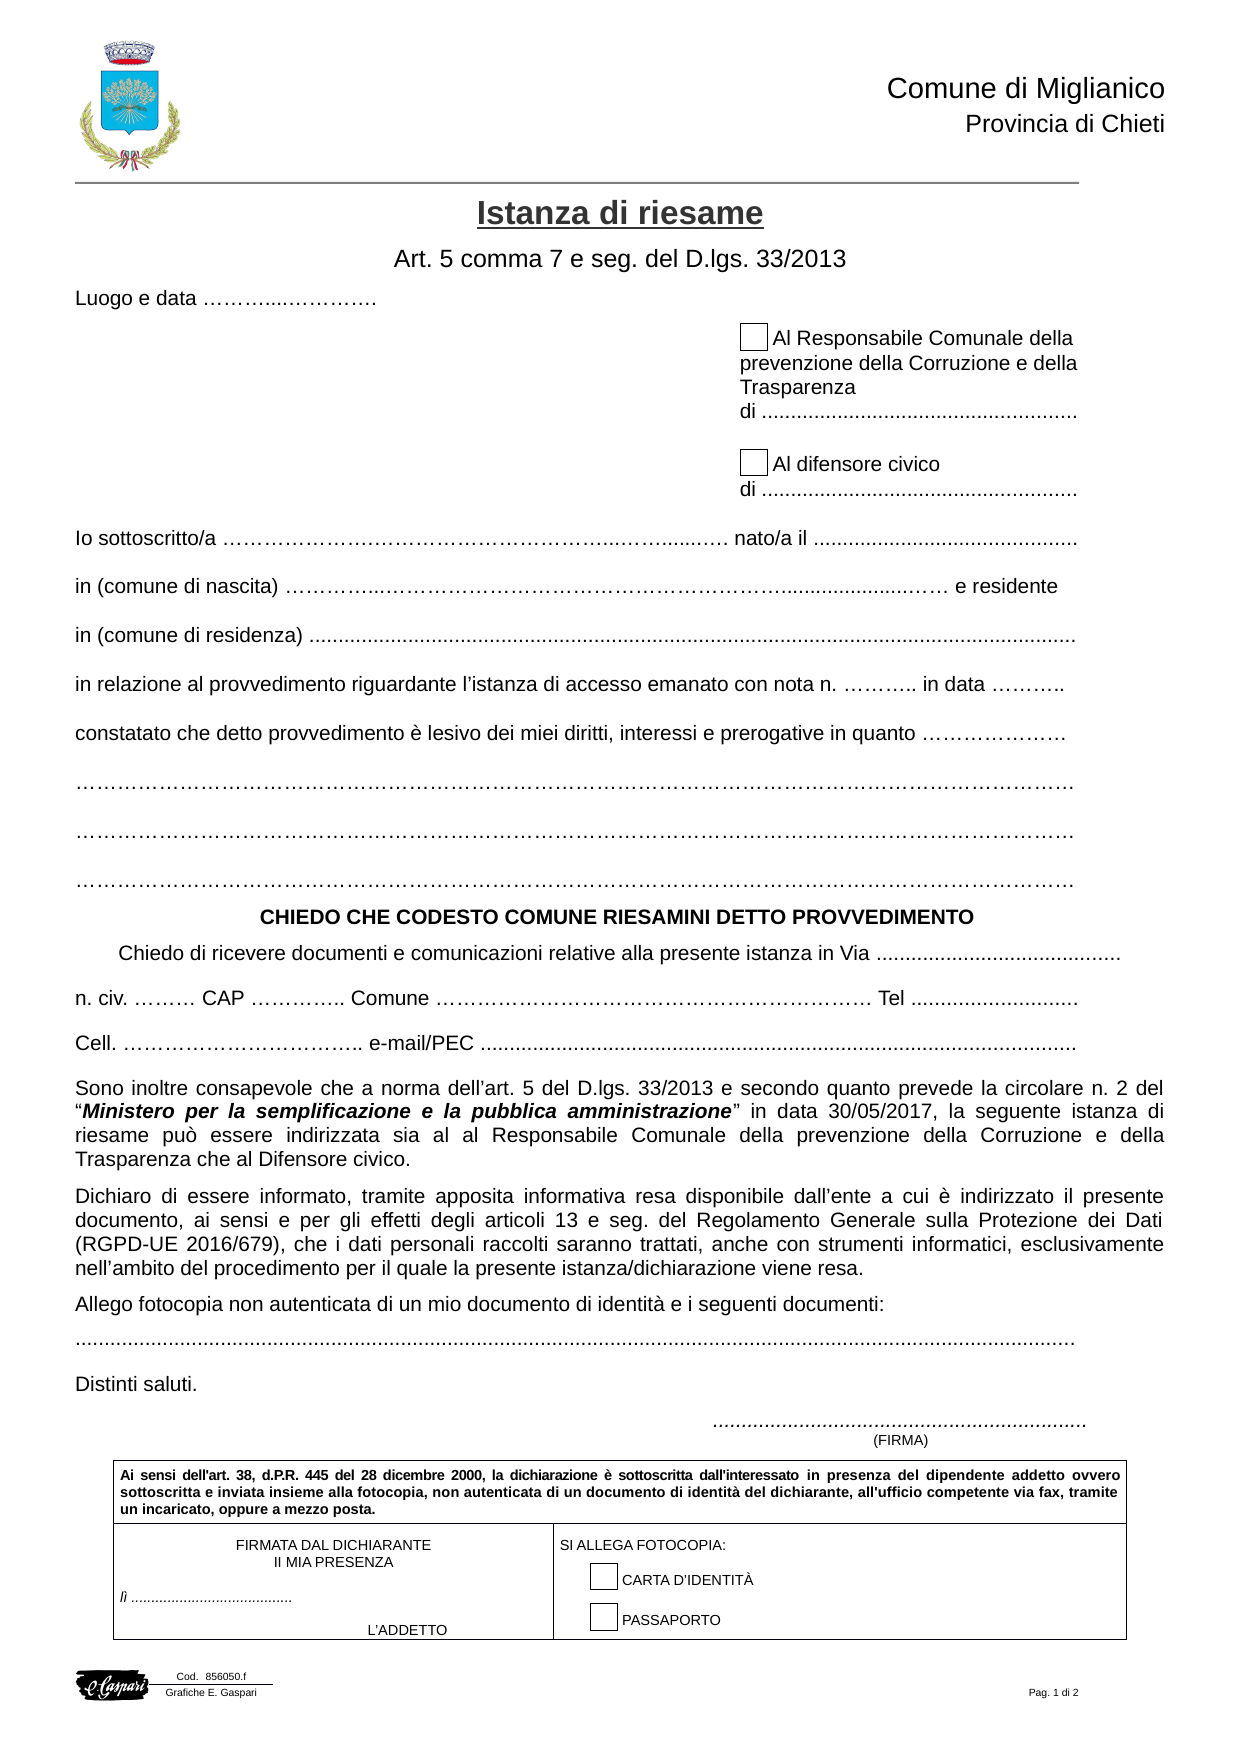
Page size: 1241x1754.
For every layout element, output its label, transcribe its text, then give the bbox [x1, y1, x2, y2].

text Chiedo di ricevere documenti e comunicazioni relative alla presente istanza in Via [75, 941, 1165, 965]
text di [739, 476, 1165, 500]
text Al Responsabile Comunale della prevenzione della Corruzione e della Trasparenza [739, 322, 1165, 399]
text ……………………………………………………………………………………………………………………………… [75, 868, 1165, 892]
text ……………………………………………………………………………………………………………………………… [75, 770, 1165, 794]
text (FIRMA) [636, 1432, 1165, 1449]
subtitle Istanza di riesame [75, 193, 1165, 232]
picture [79, 40, 181, 172]
text in (comune di residenza) [75, 623, 1165, 647]
text in (comune di nascita) …………...…………………………………………………......................…… e residente [75, 574, 1165, 598]
text Art. 5 comma 7 e seg. del D.lgs. 33/2013 [75, 244, 1165, 273]
text ................................................................. [636, 1408, 1165, 1432]
text Allego fotocopia non autenticata di un mio documento di identità e i seguenti documenti: [75, 1292, 1165, 1316]
text ……………………………………………………………………………………………………………………………… [75, 819, 1165, 843]
text in relazione al provvedimento riguardante l’istanza di accesso emanato con nota n. ……….. in data ……….. [75, 672, 1165, 696]
table_cell FIRMATA DAL DICHIARANTE II MIA PRESENZA lì ........................................ L’ADDETTO [114, 1524, 553, 1639]
table_cell SI ALLEGA FOTOCOPIA: CARTA D’IDENTITÀ PASSAPORTO [554, 1524, 1126, 1639]
text Comune di Miglianico [181, 71, 1165, 104]
text Provincia di Chieti [181, 109, 1165, 138]
text Sono inoltre consapevole che a norma dell’art. 5 del D.lgs. 33/2013 e secondo quanto prevede la circolare n. 2 del “Ministero per la semplificazione e la pubblica amministrazione” in data 30/05/2017, la seguente istanza di riesame può essere indirizzata sia al al Responsabile Comunale della prevenzione della Corruzione e della Trasparenza che al Difensore civico. [75, 1075, 1165, 1171]
text constatato che detto provvedimento è lesivo dei miei diritti, interessi e prerogative in quanto ………………… [75, 721, 1165, 745]
text n. civ. ……… CAP ………….. Comune ……………………………………………………… Tel [75, 986, 1165, 1010]
picture [75, 1669, 149, 1701]
text Al difensore civico [739, 448, 1165, 476]
text Distinti saluti. [75, 1372, 1165, 1396]
text Dichiaro di essere informato, tramite apposita informativa resa disponibile dall’ente a cui è indirizzato il presente documento, ai sensi e per gli effetti degli articoli 13 e seg. del Regolamento Generale sulla Protezione dei Dati (RGPD-UE 2016/679), che i dati personali raccolti saranno trattati, anche con strumenti informatici, esclusivamente nell’ambito del procedimento per il quale la presente istanza/dichiarazione viene resa. [75, 1184, 1165, 1279]
text Io sottoscritto/a ………………….……………………………...…….......…. nato/a il [75, 525, 1165, 549]
text Luogo e data ………....…………. [75, 286, 1165, 309]
text di [739, 399, 1165, 423]
text Cell. …………………………….. e-mail/PEC [75, 1031, 1165, 1054]
table_header Ai sensi dell'art. 38, d.P.R. 445 del 28 dicembre 2000, la dichiarazione è sottoscritta dall'interessato in presenza del dipendente addetto ovvero sottoscritta e inviata insieme alla fotocopia, non autenticata di un documento di identità del dichiarante, all'ufficio competente via fax, tramite un incaricato, oppure a mezzo posta. [114, 1461, 1126, 1523]
text CHIEDO CHE CODESTO COMUNE RIESAMINI DETTO PROVVEDIMENTO [75, 904, 1165, 928]
